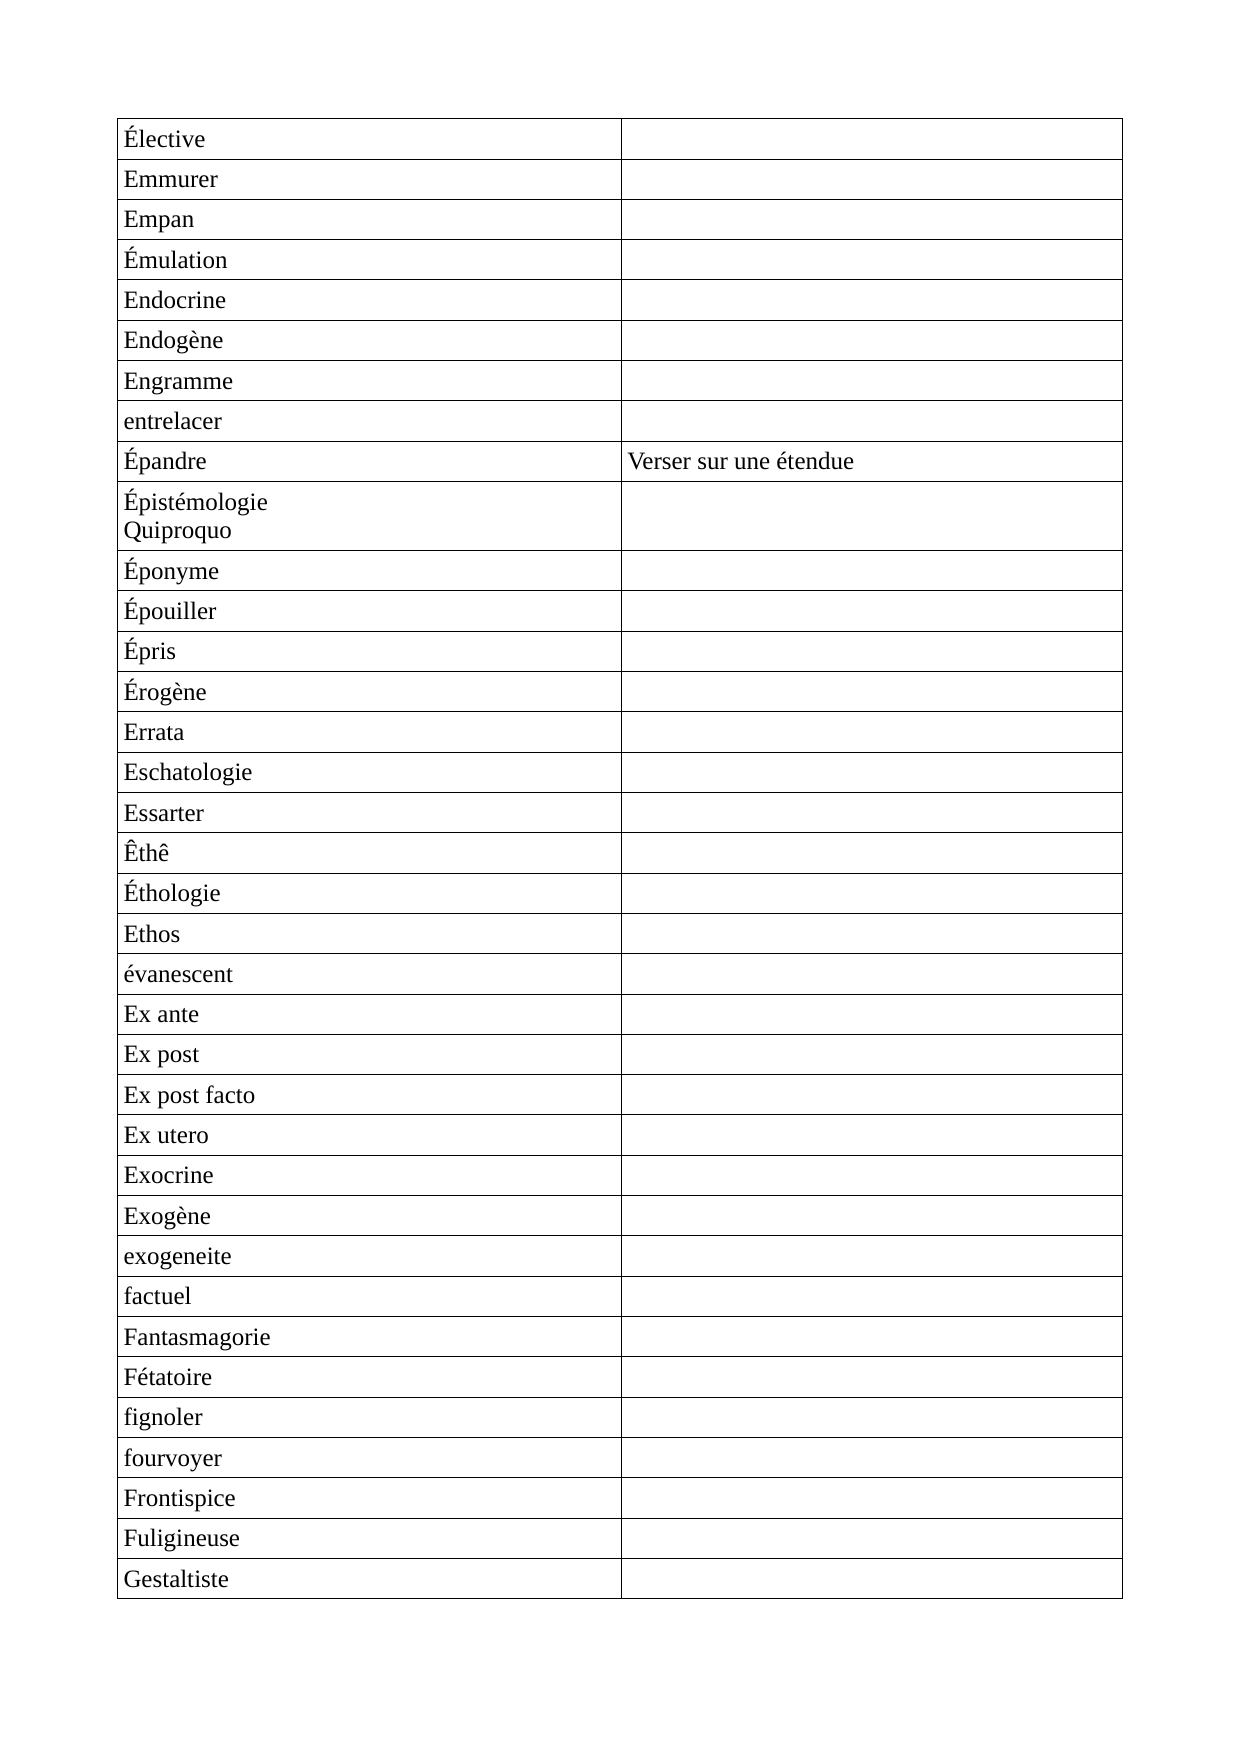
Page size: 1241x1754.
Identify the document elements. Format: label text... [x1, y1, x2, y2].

table_cell Endogène [118, 321, 621, 360]
table_cell [622, 874, 1122, 913]
table_cell [622, 914, 1122, 953]
table_cell [622, 1478, 1122, 1517]
table_cell Épouiller [118, 591, 621, 631]
table_cell [622, 793, 1122, 832]
table_cell [622, 1519, 1122, 1558]
table_cell [622, 1035, 1122, 1074]
table_cell Fuligineuse [118, 1519, 621, 1558]
table_cell Engramme [118, 361, 621, 400]
table_cell Endocrine [118, 280, 621, 320]
table_cell [622, 1559, 1122, 1598]
table_cell Éponyme [118, 551, 621, 590]
table_cell Frontispice [118, 1478, 621, 1517]
table_cell [622, 401, 1122, 441]
table_cell Épistémologie Quiproquo [118, 482, 621, 550]
table_cell [622, 672, 1122, 711]
table_cell Épandre [118, 442, 621, 481]
table_cell Élective [118, 119, 621, 158]
table_cell [622, 1115, 1122, 1155]
table_cell [622, 482, 1122, 550]
table_cell Fantasmagorie [118, 1317, 621, 1356]
table_cell [622, 632, 1122, 671]
table_cell Gestaltiste [118, 1559, 621, 1598]
table_cell [622, 321, 1122, 360]
table_cell [622, 712, 1122, 752]
table_cell Ex utero [118, 1115, 621, 1155]
table_cell [622, 1156, 1122, 1195]
table_cell Emmurer [118, 160, 621, 199]
table_cell Éthologie [118, 874, 621, 913]
table_cell [622, 1317, 1122, 1356]
table_cell Errata [118, 712, 621, 752]
table_cell [622, 1236, 1122, 1276]
table_cell [622, 833, 1122, 872]
table_cell [622, 1398, 1122, 1437]
table_cell Émulation [118, 240, 621, 279]
table_cell Ex post [118, 1035, 621, 1074]
table_cell Êthê [118, 833, 621, 872]
table_cell Ethos [118, 914, 621, 953]
table_cell [622, 551, 1122, 590]
table_cell fignoler [118, 1398, 621, 1437]
table_cell Exocrine [118, 1156, 621, 1195]
table_cell [622, 1277, 1122, 1316]
table_cell [622, 591, 1122, 631]
table_cell [622, 753, 1122, 792]
table_cell Verser sur une étendue [622, 442, 1122, 481]
table_cell Essarter [118, 793, 621, 832]
table_cell Épris [118, 632, 621, 671]
table_cell [622, 280, 1122, 320]
table_cell Fétatoire [118, 1357, 621, 1397]
table_cell [622, 119, 1122, 158]
table_cell fourvoyer [118, 1438, 621, 1477]
table_cell [622, 1438, 1122, 1477]
table_cell Eschatologie [118, 753, 621, 792]
table_cell Ex post facto [118, 1075, 621, 1114]
table_cell exogeneite [118, 1236, 621, 1276]
table_cell Érogène [118, 672, 621, 711]
table_cell [622, 160, 1122, 199]
table_cell [622, 1196, 1122, 1235]
table_cell Empan [118, 200, 621, 239]
table_cell évanescent [118, 954, 621, 993]
table_cell [622, 1075, 1122, 1114]
table_cell factuel [118, 1277, 621, 1316]
table_cell [622, 1357, 1122, 1397]
table_cell [622, 995, 1122, 1034]
table_cell [622, 954, 1122, 993]
table_cell [622, 361, 1122, 400]
table_cell entrelacer [118, 401, 621, 441]
table_cell [622, 240, 1122, 279]
table_cell Exogène [118, 1196, 621, 1235]
table_cell [622, 200, 1122, 239]
table_cell Ex ante [118, 995, 621, 1034]
